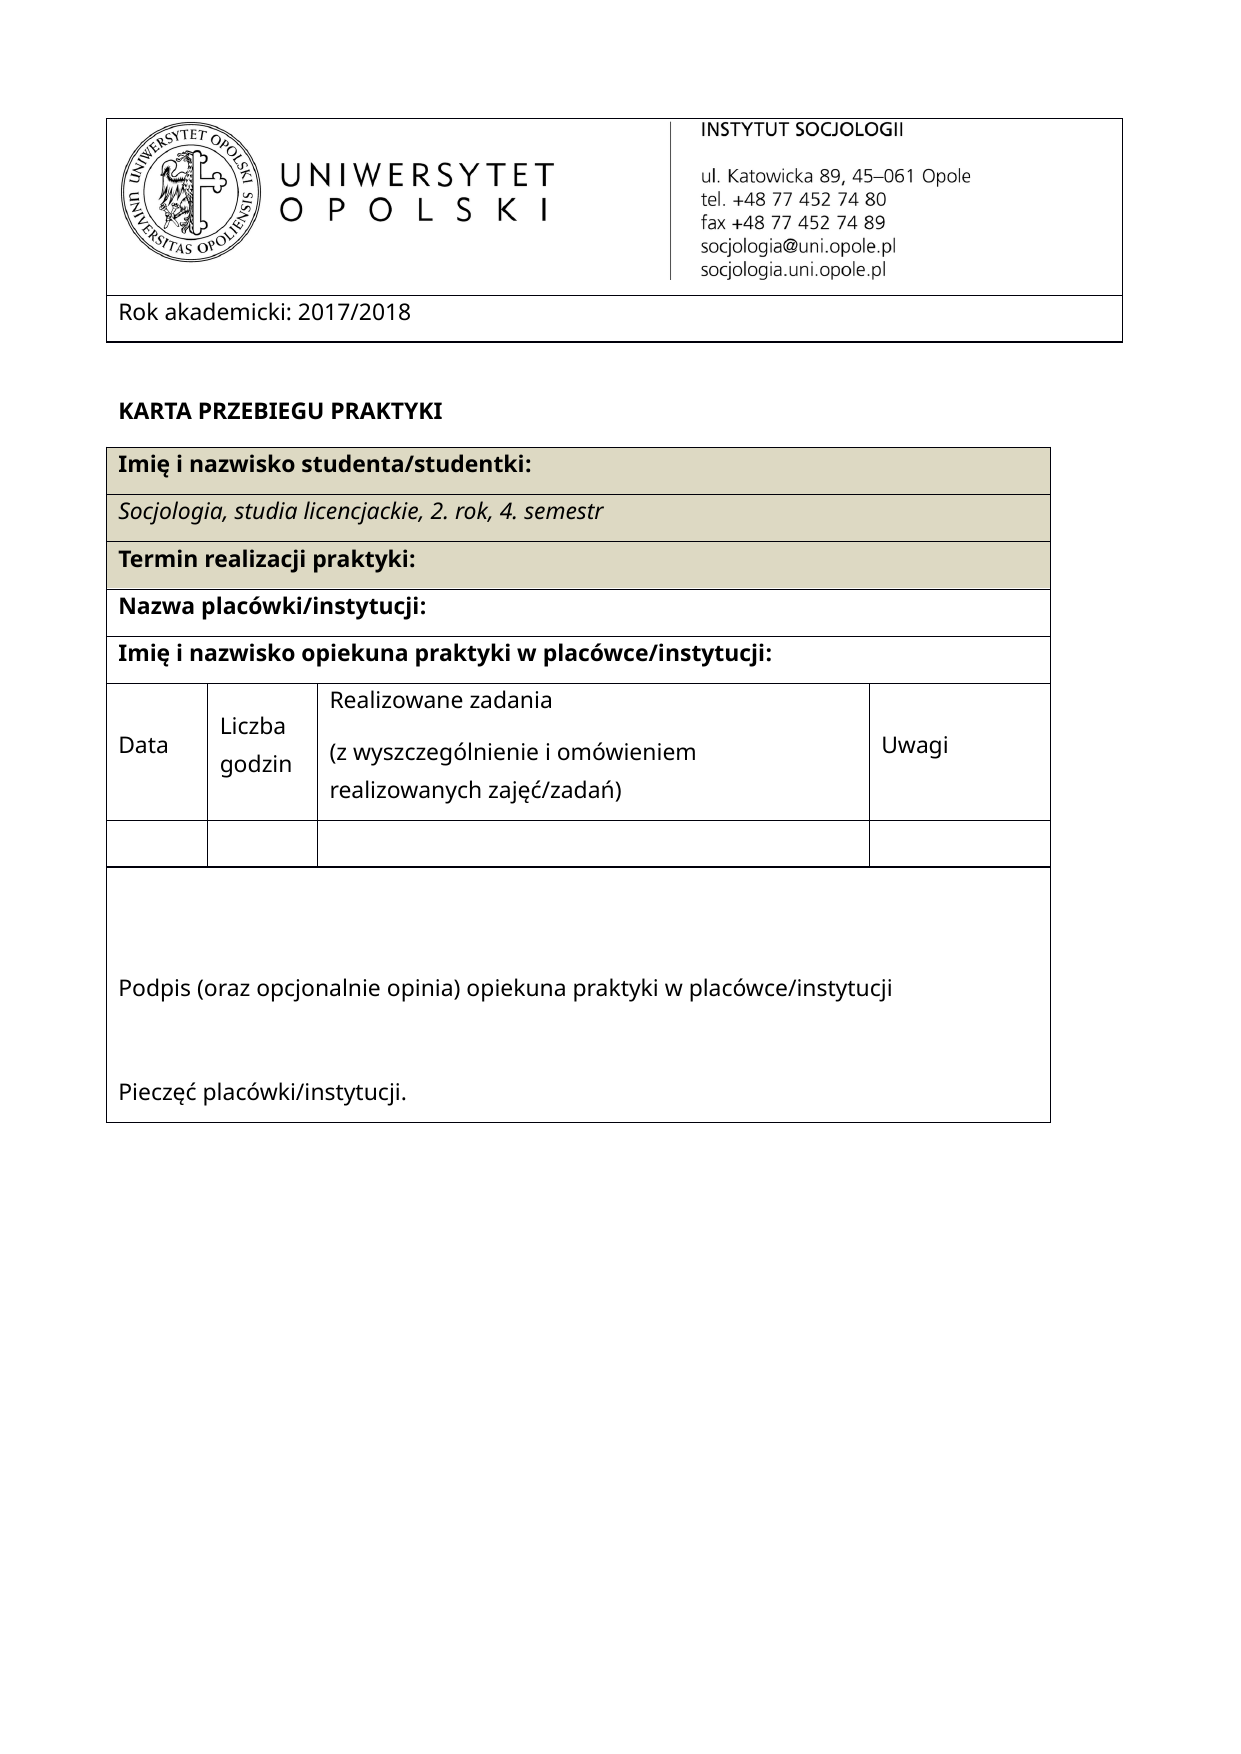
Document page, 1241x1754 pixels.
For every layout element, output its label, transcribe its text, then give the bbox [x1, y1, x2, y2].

picture [118, 119, 971, 280]
table_header [107, 119, 1122, 294]
table_cell Data [107, 684, 207, 819]
table_cell [870, 821, 1050, 866]
table_cell Liczba godzin [208, 684, 317, 819]
table_cell Termin realizacji praktyki: [107, 542, 1050, 588]
table_cell Realizowane zadania (z wyszczególnienie i omówieniem realizowanych zajęć/zadań) [318, 684, 869, 819]
table_cell [208, 821, 317, 866]
table_header Imię i nazwisko studenta/studentki: [107, 448, 1050, 494]
text KARTA PRZEBIEGU PRAKTYKI [118, 394, 1122, 426]
table_cell Uwagi [870, 684, 1050, 819]
table_cell Rok akademicki: 2017/2018 [107, 296, 1122, 341]
table_cell Nazwa placówki/instytucji: [107, 590, 1050, 636]
table_cell [107, 821, 207, 866]
table_cell Imię i nazwisko opiekuna praktyki w placówce/instytucji: [107, 637, 1050, 683]
table_cell Podpis (oraz opcjonalnie opinia) opiekuna praktyki w placówce/instytucji Pieczęć placówki/instytucji. [107, 868, 1050, 1122]
table_cell [318, 821, 869, 866]
table_cell Socjologia, studia licencjackie, 2. rok, 4. semestr [107, 495, 1050, 541]
